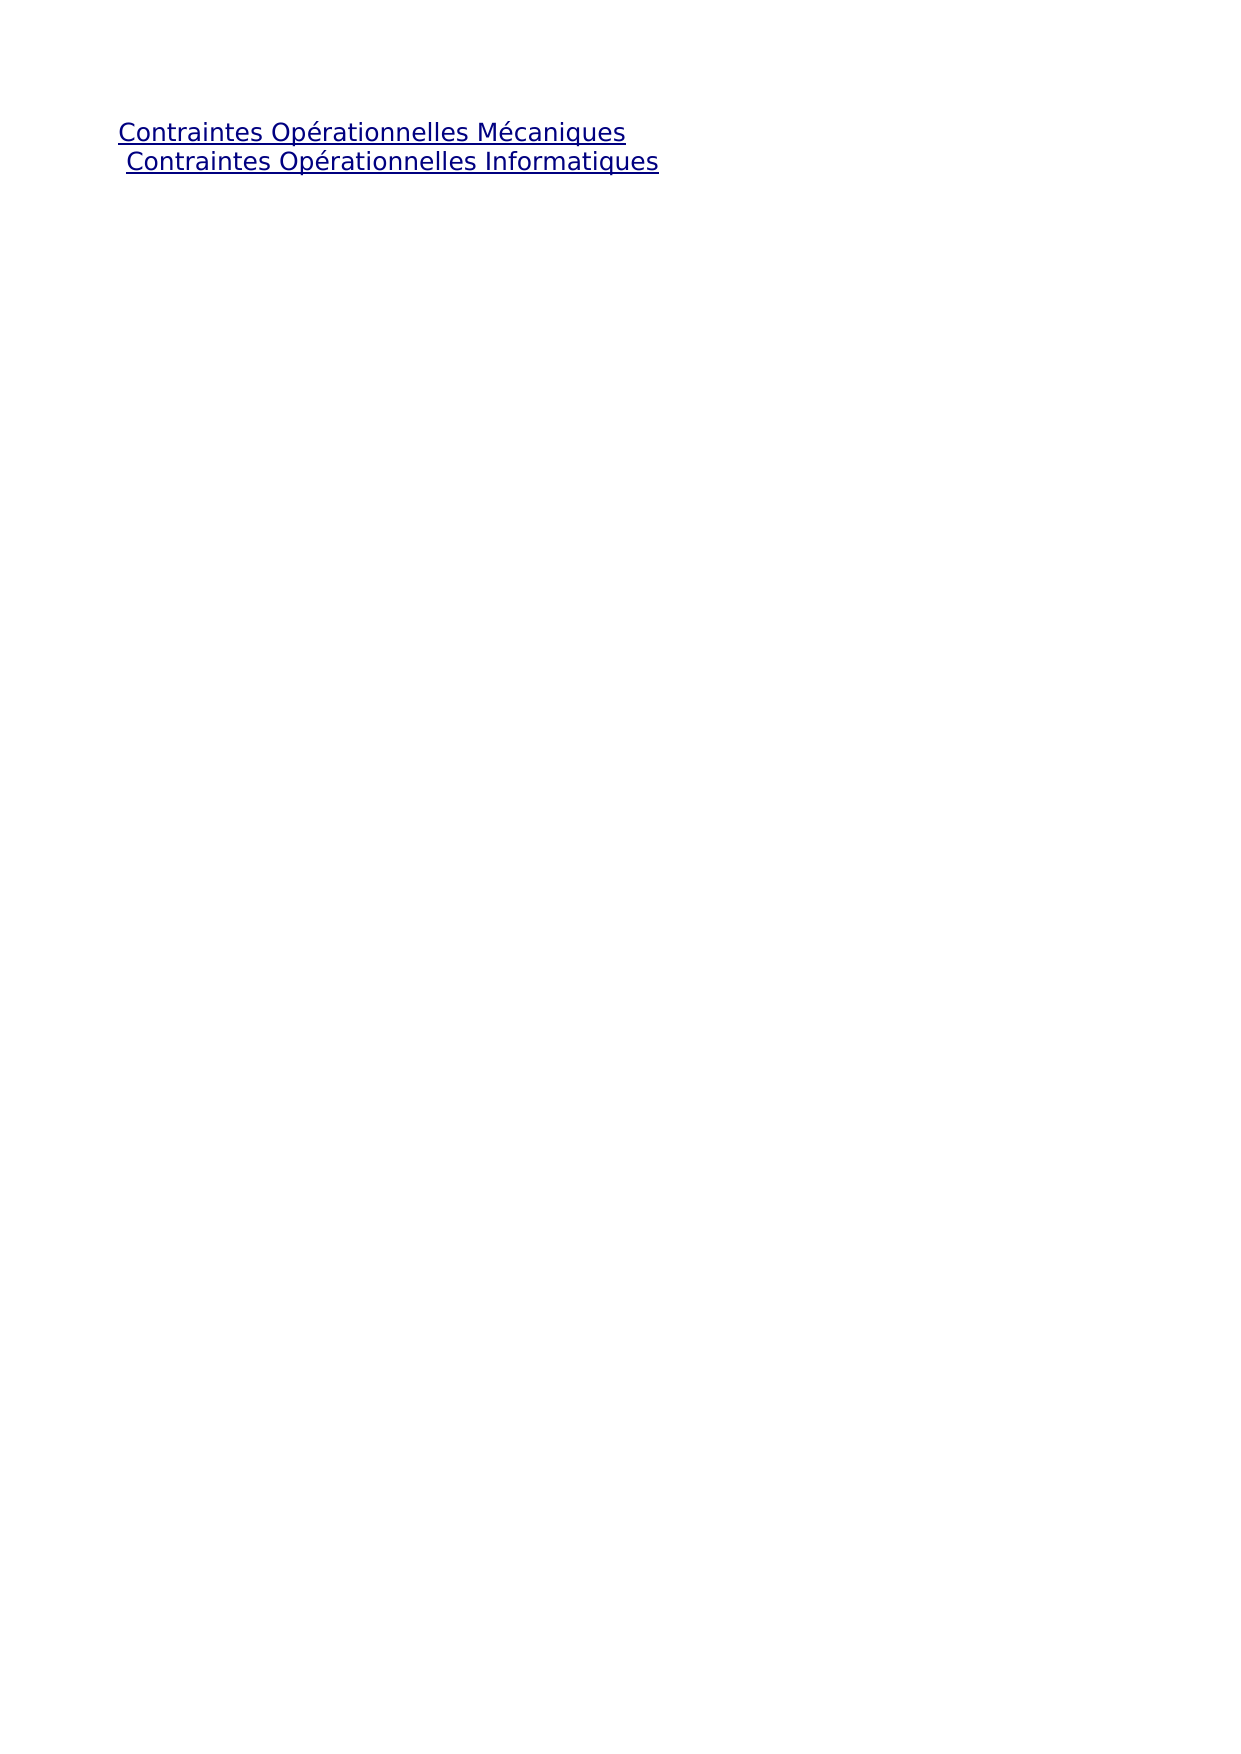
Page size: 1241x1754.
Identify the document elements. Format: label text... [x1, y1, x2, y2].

text Contraintes Opérationnelles Mécaniques Contraintes Opérationnelles Informatiques [118, 118, 1122, 176]
